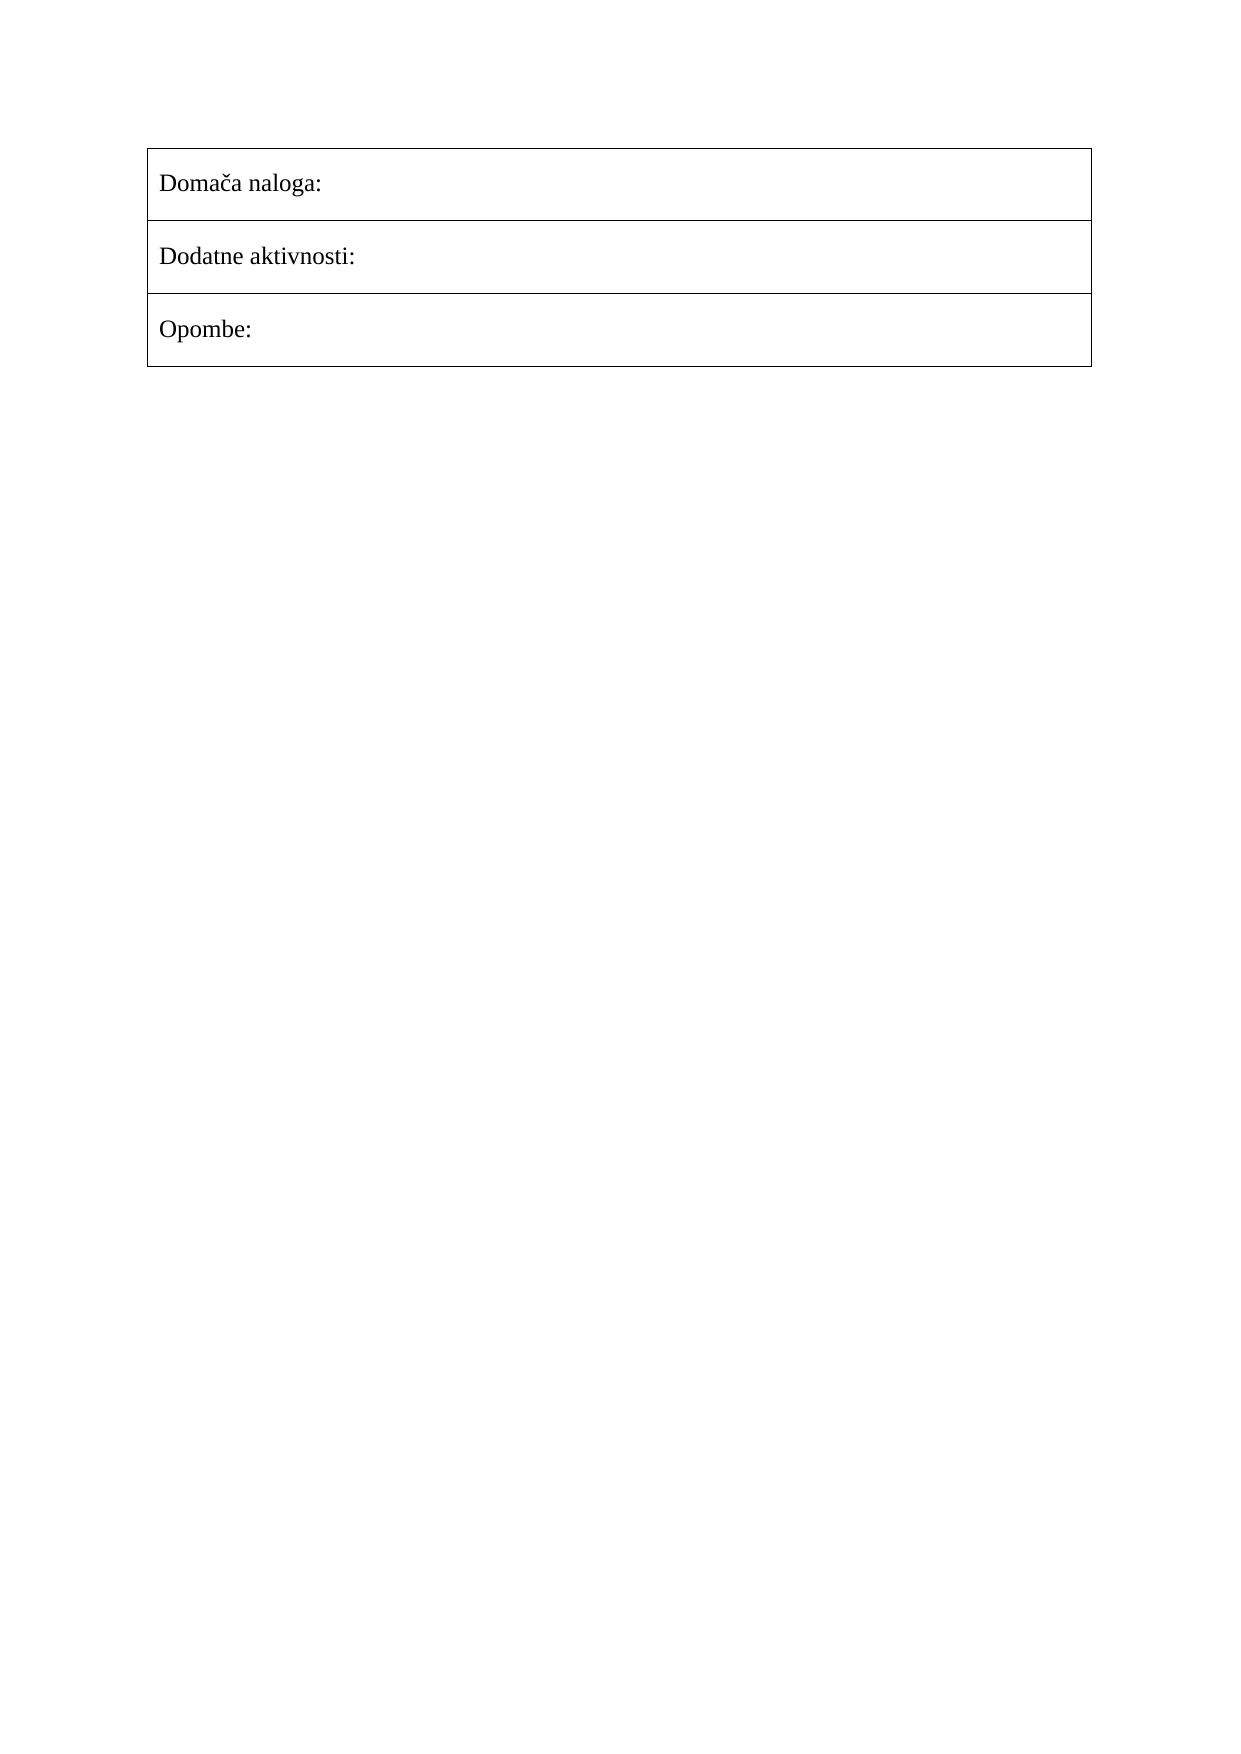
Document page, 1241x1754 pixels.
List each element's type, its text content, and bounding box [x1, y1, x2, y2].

table_cell Dodatne aktivnosti: [148, 221, 1091, 293]
table_cell Domača naloga: [148, 149, 1091, 220]
table_cell Opombe: [148, 294, 1091, 366]
